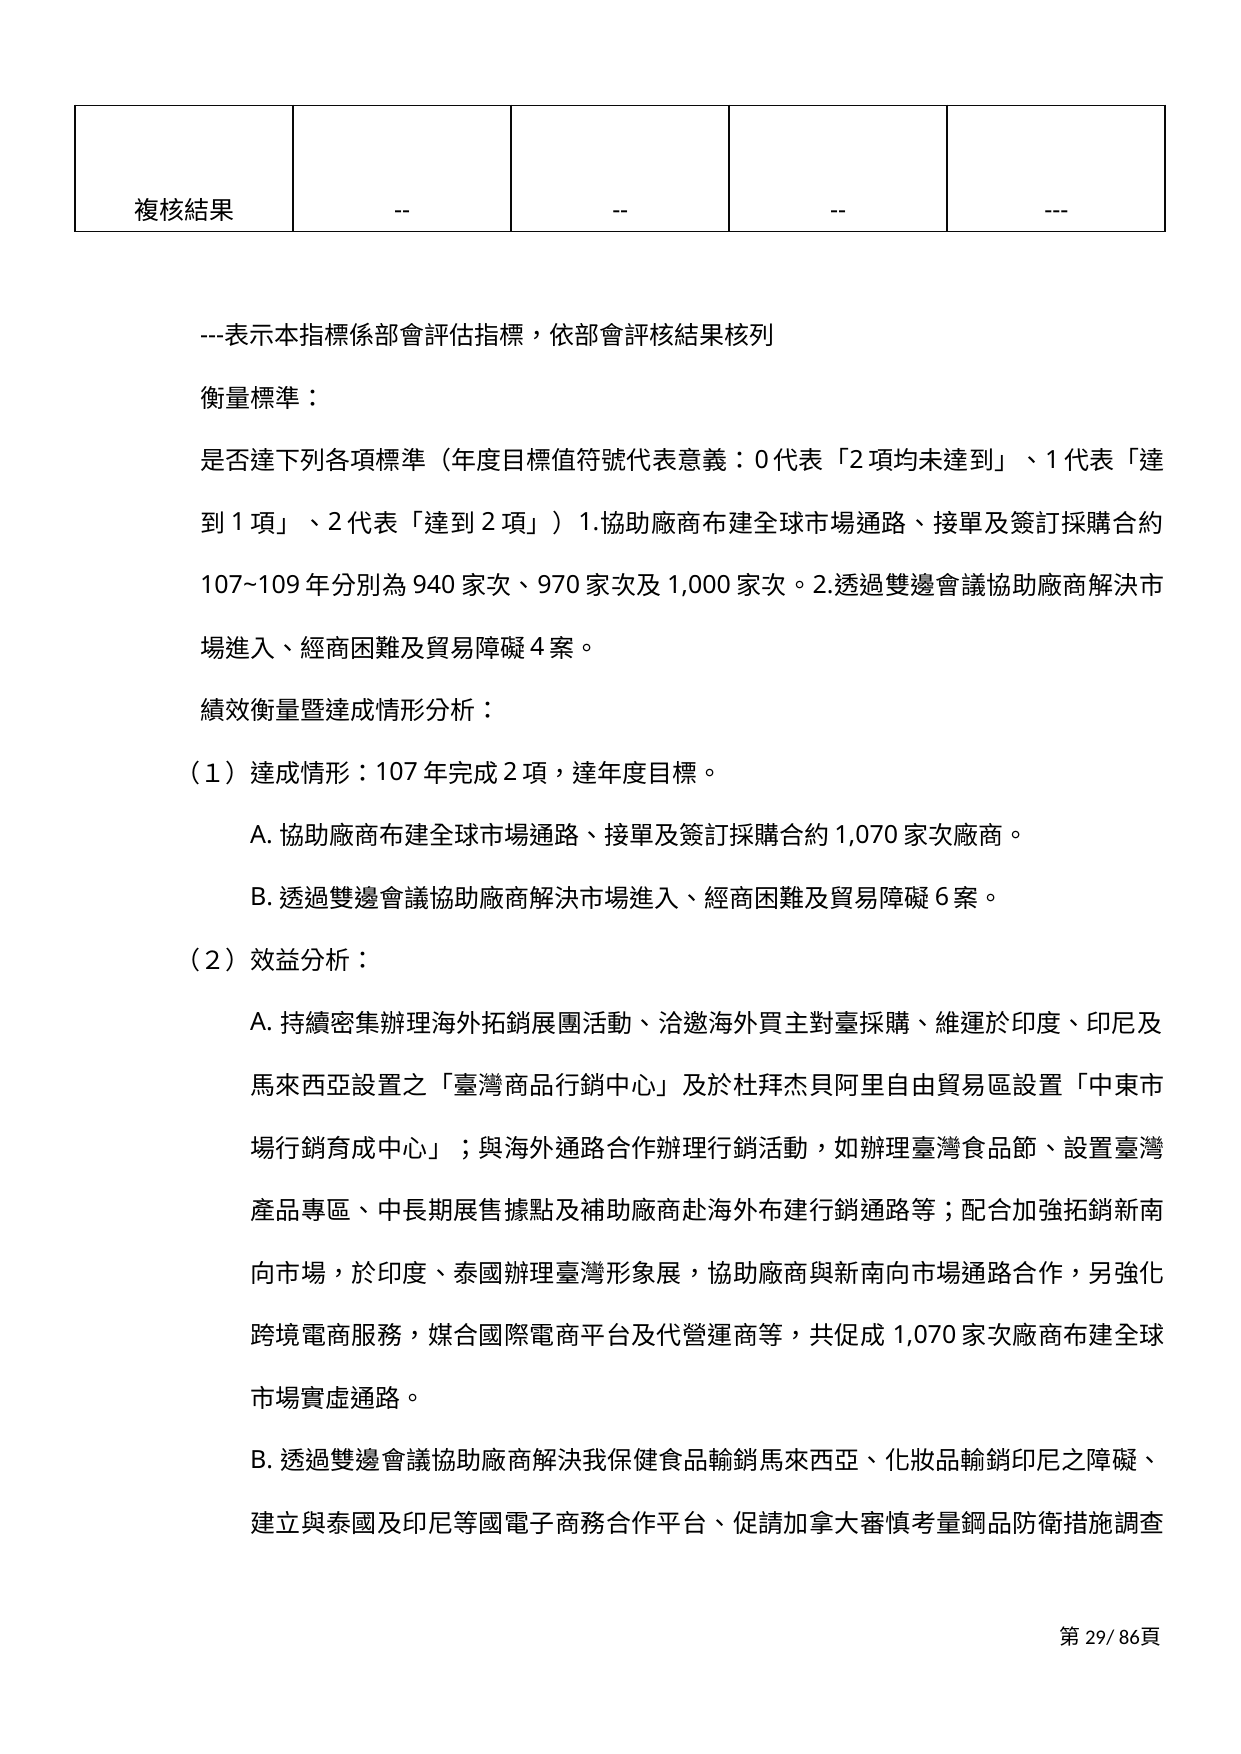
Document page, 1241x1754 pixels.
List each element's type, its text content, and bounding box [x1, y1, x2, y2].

text ---表示本指標係部會評估指標，依部會評核結果核列 [200, 292, 1165, 354]
text 績效衡量暨達成情形分析： [200, 667, 1165, 729]
text 是否達下列各項標準（年度目標值符號代表意義：0代表「2項均未達到」、1代表「達到1項」、2代表「達到2項」）1.協助廠商布建全球市場通路、接單及簽訂採購合約107~109年分別為940家次、970家次及1,000家次。2.透過雙邊會議協助廠商解決市場進入、經商困難及貿易障礙4案。 [200, 417, 1165, 667]
table_cell --- [948, 106, 1164, 231]
text B. 透過雙邊會議協助廠商解決市場進入、經商困難及貿易障礙6案。 [250, 854, 1165, 917]
table_cell 複核結果 [76, 106, 292, 231]
table_cell -- [294, 106, 510, 231]
text （２）效益分析： [175, 917, 1165, 979]
text （１）達成情形：107年完成2項，達年度目標。 [175, 729, 1165, 792]
table_cell -- [730, 106, 946, 231]
text 衡量標準： [200, 354, 1165, 417]
text B. 透過雙邊會議協助廠商解決我保健食品輸銷馬來西亞、化妝品輸銷印尼之障礙、建立與泰國及印尼等國電子商務合作平台、促請加拿大審慎考量鋼品防衛措施調查 [250, 1417, 1165, 1542]
text A. 持續密集辦理海外拓銷展團活動、洽邀海外買主對臺採購、維運於印度、印尼及馬來西亞設置之「臺灣商品行銷中心」及於杜拜杰貝阿里自由貿易區設置「中東市場行銷育成中心」；與海外通路合作辦理行銷活動，如辦理臺灣食品節、設置臺灣產品專區、中長期展售據點及補助廠商赴海外布建行銷通路等；配合加強拓銷新南向市場，於印度、泰國辦理臺灣形象展，協助廠商與新南向市場通路合作，另強化跨境電商服務，媒合國際電商平台及代營運商等，共促成1,070家次廠商布建全球市場實虛通路。 [250, 979, 1165, 1417]
text A. 協助廠商布建全球市場通路、接單及簽訂採購合約1,070家次廠商。 [250, 792, 1165, 854]
table_cell -- [512, 106, 728, 231]
